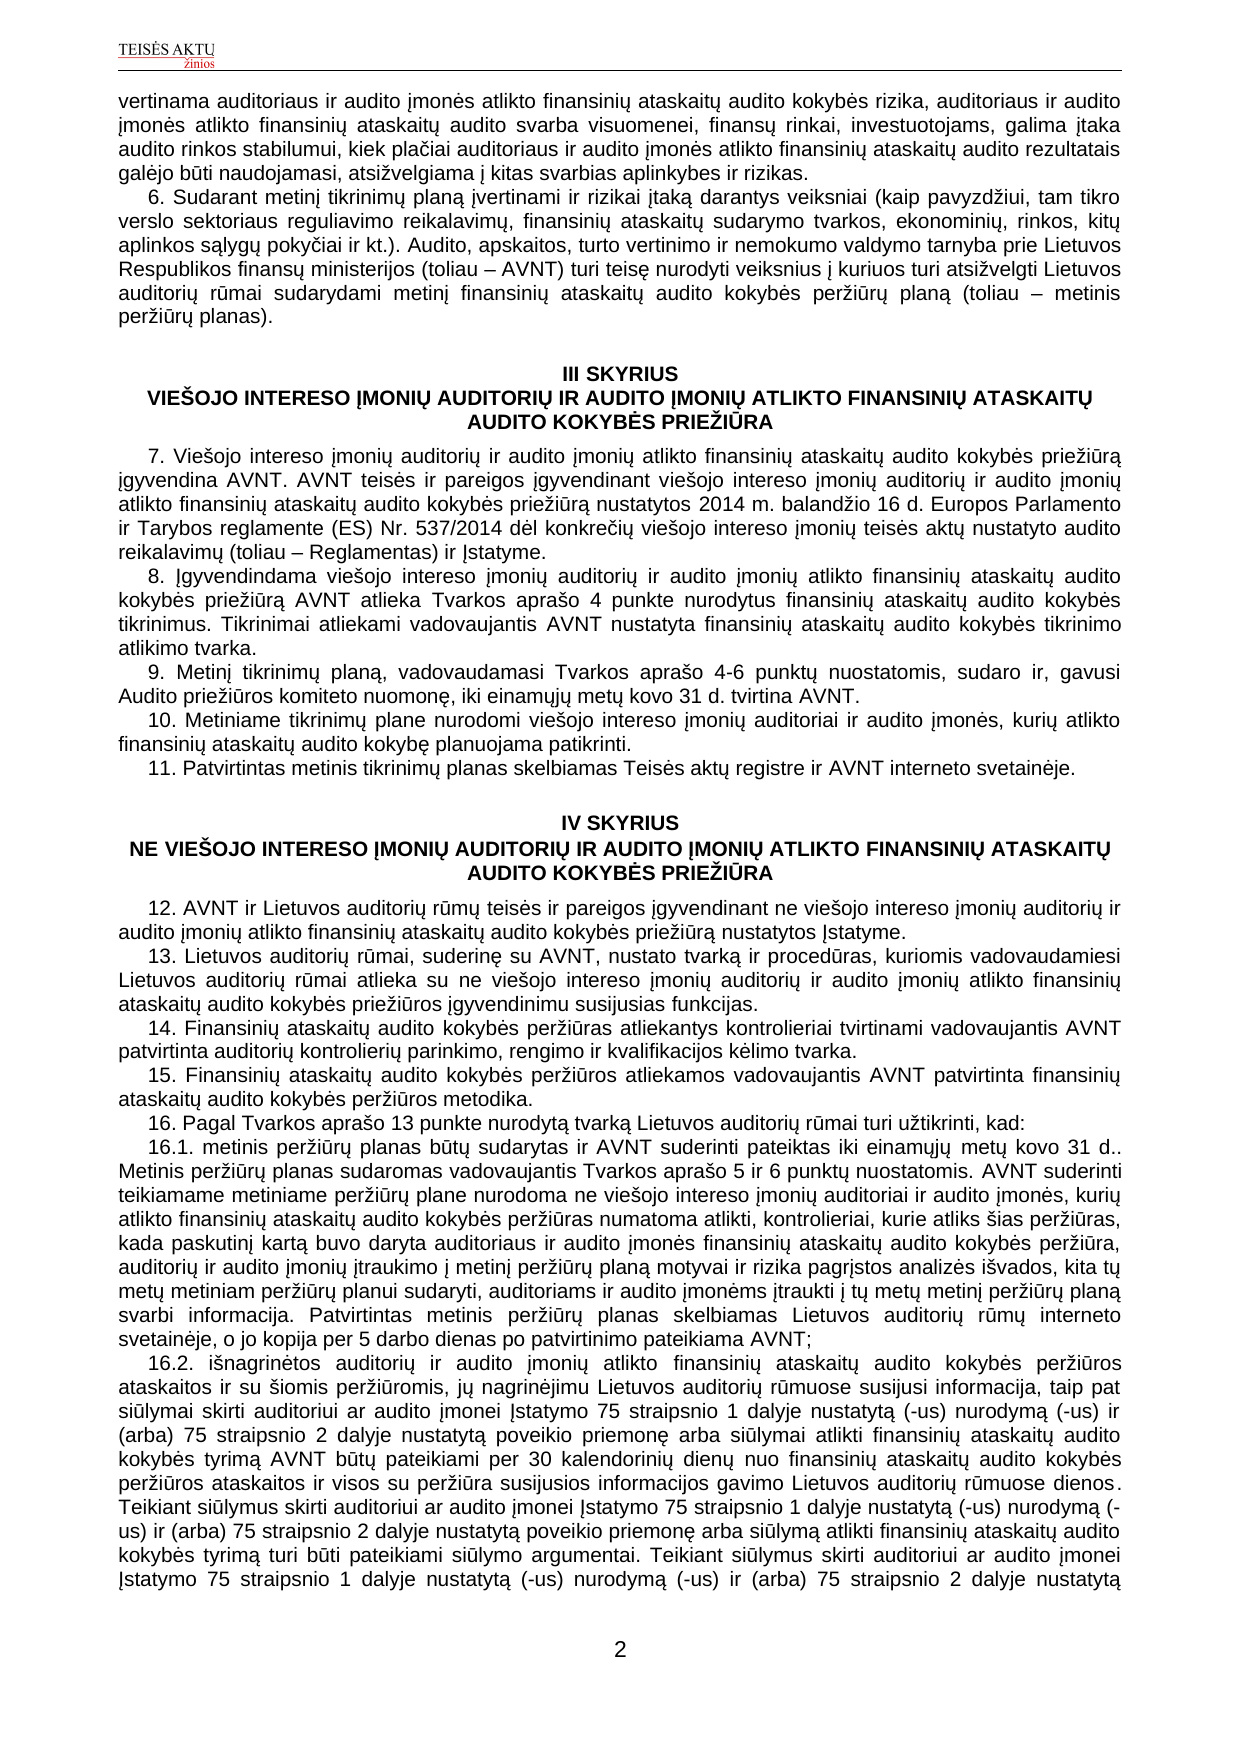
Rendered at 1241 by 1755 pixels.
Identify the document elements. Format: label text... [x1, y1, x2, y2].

text vertinama auditoriaus ir audito įmonės atlikto finansinių ataskaitų audito kokybės rizika, auditoriaus ir audito įmonės atlikto finansinių ataskaitų audito svarba visuomenei, finansų rinkai, investuotojams, galima įtaka audito rinkos stabilumui, kiek plačiai auditoriaus ir audito įmonės atlikto finansinių ataskaitų audito rezultatais galėjo būti naudojamasi, atsižvelgiama į kitas svarbias aplinkybes ir rizikas. [118, 89, 1122, 184]
text 8. Įgyvendindama viešojo intereso įmonių auditorių ir audito įmonių atlikto finansinių ataskaitų audito kokybės priežiūrą AVNT atlieka Tvarkos aprašo 4 punkte nurodytus finansinių ataskaitų audito kokybės tikrinimus. Tikrinimai atliekami vadovaujantis AVNT nustatyta finansinių ataskaitų audito kokybės tikrinimo atlikimo tvarka. [118, 564, 1122, 660]
text 16.2. išnagrinėtos auditorių ir audito įmonių atlikto finansinių ataskaitų audito kokybės peržiūros ataskaitos ir su šiomis peržiūromis, jų nagrinėjimu Lietuvos auditorių rūmuose susijusi informacija, taip pat siūlymai skirti auditoriui ar audito įmonei Įstatymo 75 straipsnio 1 dalyje nustatytą (-us) nurodymą (-us) ir (arba) 75 straipsnio 2 dalyje nustatytą poveikio priemonę arba siūlymai atlikti finansinių ataskaitų audito kokybės tyrimą AVNT būtų pateikiami per 30 kalendorinių dienų nuo finansinių ataskaitų audito kokybės peržiūros ataskaitos ir visos su peržiūra susijusios informacijos gavimo Lietuvos auditorių rūmuose dienos. Teikiant siūlymus skirti auditoriui ar audito įmonei Įstatymo 75 straipsnio 1 dalyje nustatytą (-us) nurodymą (-us) ir (arba) 75 straipsnio 2 dalyje nustatytą poveikio priemonę arba siūlymą atlikti finansinių ataskaitų audito kokybės tyrimą turi būti pateikiami siūlymo argumentai. Teikiant siūlymus skirti auditoriui ar audito įmonei Įstatymo 75 straipsnio 1 dalyje nustatytą (-us) nurodymą (-us) ir (arba) 75 straipsnio 2 dalyje nustatytą [118, 1351, 1122, 1590]
text 6. Sudarant metinį tikrinimų planą įvertinami ir rizikai įtaką darantys veiksniai (kaip pavyzdžiui, tam tikro verslo sektoriaus reguliavimo reikalavimų, finansinių ataskaitų sudarymo tvarkos, ekonominių, rinkos, kitų aplinkos sąlygų pokyčiai ir kt.). Audito, apskaitos, turto vertinimo ir nemokumo valdymo tarnyba prie Lietuvos Respublikos finansų ministerijos (toliau – AVNT) turi teisę nurodyti veiksnius į kuriuos turi atsižvelgti Lietuvos auditorių rūmai sudarydami metinį finansinių ataskaitų audito kokybės peržiūrų planą (toliau – metinis peržiūrų planas). [118, 184, 1122, 328]
text 11. Patvirtintas metinis tikrinimų planas skelbiamas Teisės aktų registre ir AVNT interneto svetainėje. [118, 756, 1122, 779]
text III skyrius VIEŠOJO INTERESO ĮMONIŲ AUDITORIŲ IR AUDITO ĮMONIŲ ATLIKTO FINANSINIŲ ATASKAITŲ AUDITO KOKYBĖS priežiūrA [118, 359, 1122, 434]
text 7. Viešojo intereso įmonių auditorių ir audito įmonių atlikto finansinių ataskaitų audito kokybės priežiūrą įgyvendina AVNT. AVNT teisės ir pareigos įgyvendinant viešojo intereso įmonių auditorių ir audito įmonių atlikto finansinių ataskaitų audito kokybės priežiūrą nustatytos 2014 m. balandžio 16 d. Europos Parlamento ir Tarybos reglamente (ES) Nr. 537/2014 dėl konkrečių viešojo intereso įmonių teisės aktų nustatyto audito reikalavimų (toliau – Reglamentas) ir Įstatyme. [118, 444, 1122, 564]
text 16.1. metinis peržiūrų planas būtų sudarytas ir AVNT suderinti pateiktas iki einamųjų metų kovo 31 d.. Metinis peržiūrų planas sudaromas vadovaujantis Tvarkos aprašo 5 ir 6 punktų nuostatomis. AVNT suderinti teikiamame metiniame peržiūrų plane nurodoma ne viešojo intereso įmonių auditoriai ir audito įmonės, kurių atlikto finansinių ataskaitų audito kokybės peržiūras numatoma atlikti, kontrolieriai, kurie atliks šias peržiūras, kada paskutinį kartą buvo daryta auditoriaus ir audito įmonės finansinių ataskaitų audito kokybės peržiūra, auditorių ir audito įmonių įtraukimo į metinį peržiūrų planą motyvai ir rizika pagrįstos analizės išvados, kita tų metų metiniam peržiūrų planui sudaryti, auditoriams ir audito įmonėms įtraukti į tų metų metinį peržiūrų planą svarbi informacija. Patvirtintas metinis peržiūrų planas skelbiamas Lietuvos auditorių rūmų interneto svetainėje, o jo kopija per 5 darbo dienas po patvirtinimo pateikiama AVNT; [118, 1135, 1122, 1351]
text 10. Metiniame tikrinimų plane nurodomi viešojo intereso įmonių auditoriai ir audito įmonės, kurių atlikto finansinių ataskaitų audito kokybę planuojama patikrinti. [118, 708, 1122, 756]
text 15. Finansinių ataskaitų audito kokybės peržiūros atliekamos vadovaujantis AVNT patvirtinta finansinių ataskaitų audito kokybės peržiūros metodika. [118, 1063, 1122, 1111]
text 16. Pagal Tvarkos aprašo 13 punkte nurodytą tvarką Lietuvos auditorių rūmai turi užtikrinti, kad: [118, 1111, 1122, 1135]
text 13. Lietuvos auditorių rūmai, suderinę su AVNT, nustato tvarką ir procedūras, kuriomis vadovaudamiesi Lietuvos auditorių rūmai atlieka su ne viešojo intereso įmonių auditorių ir audito įmonių atlikto finansinių ataskaitų audito kokybės priežiūros įgyvendinimu susijusias funkcijas. [118, 943, 1122, 1015]
text IV skyrius NE VIEŠOJO INTERESO ĮMONIŲ AUDITORIŲ IR AUDITO ĮMONIŲ ATLIKTO FINANSINIŲ ATASKAITŲ AUDITO KOKYBĖS priežiūra [118, 811, 1122, 885]
text 14. Finansinių ataskaitų audito kokybės peržiūras atliekantys kontrolieriai tvirtinami vadovaujantis AVNT patvirtinta auditorių kontrolierių parinkimo, rengimo ir kvalifikacijos kėlimo tvarka. [118, 1015, 1122, 1063]
text 9. Metinį tikrinimų planą, vadovaudamasi Tvarkos aprašo 4-6 punktų nuostatomis, sudaro ir, gavusi Audito priežiūros komiteto nuomonę, iki einamųjų metų kovo 31 d. tvirtina AVNT. [118, 660, 1122, 708]
text 12. AVNT ir Lietuvos auditorių rūmų teisės ir pareigos įgyvendinant ne viešojo intereso įmonių auditorių ir audito įmonių atlikto finansinių ataskaitų audito kokybės priežiūrą nustatytos Įstatyme. [118, 896, 1122, 943]
